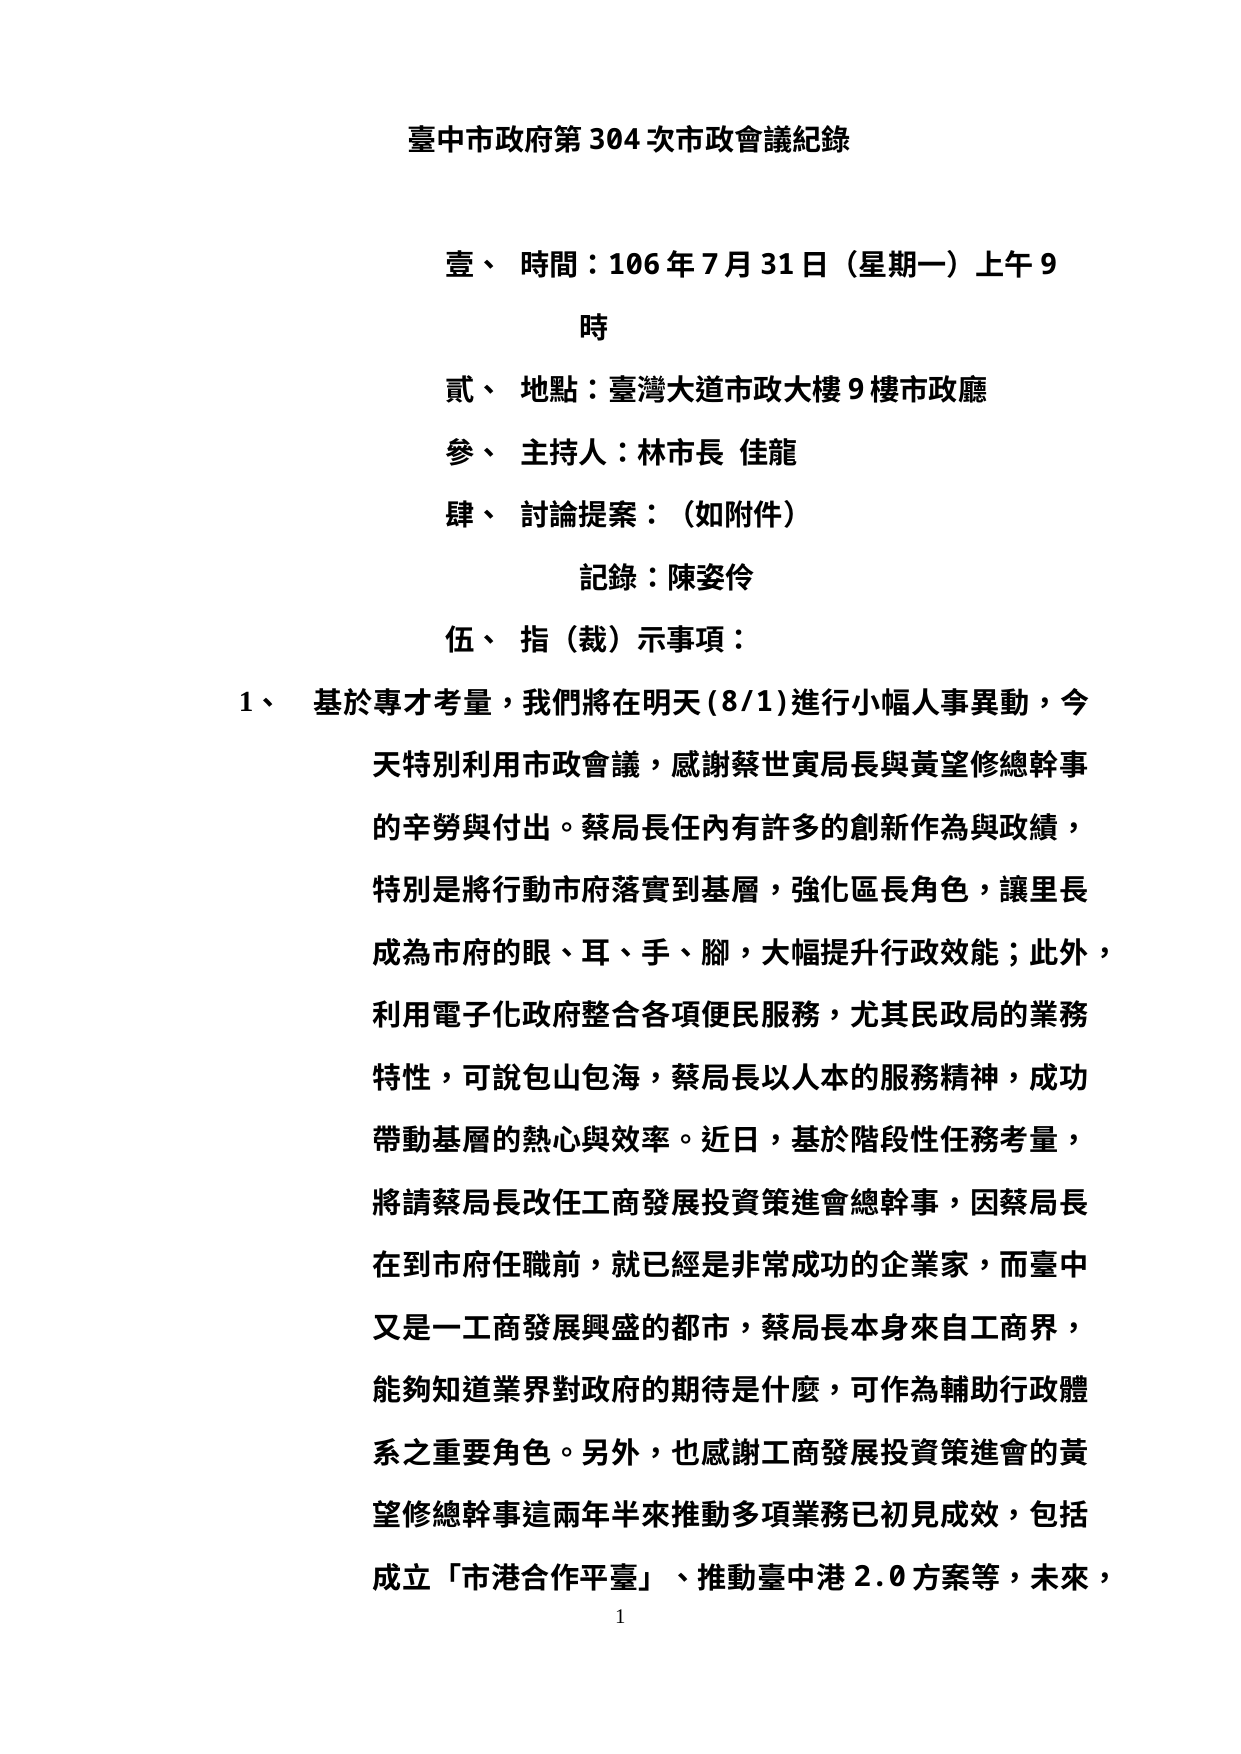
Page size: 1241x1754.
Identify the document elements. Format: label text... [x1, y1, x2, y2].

text 臺中市政府第304次市政會議紀錄 [150, 96, 1090, 159]
list 地點：臺灣大道市政大樓9樓市政廳 [445, 346, 1090, 409]
list 指（裁）示事項： [445, 596, 1090, 659]
list 討論提案：（如附件） 記錄：陳姿伶 [445, 471, 1090, 596]
list 主持人：林市長 佳龍 [445, 409, 1090, 471]
list 時間：106年7月31日（星期一）上午9時 [445, 221, 1090, 346]
list 基於專才考量，我們將在明天(8/1)進行小幅人事異動，今天特別利用市政會議，感謝蔡世寅局長與黃望修總幹事的辛勞與付出。蔡局長任內有許多的創新作為與政績，特別是將行動市府落實到基層，強化區長角色，讓里長成為市府的眼、耳、手、腳，大幅提升行政效能；此外，利用電子化政府整合各項便民服務，尤其民政局的業務特性，可說包山包海，蔡局長以人本的服務精神，成功帶動基層的熱心與效率。近日，基於階段性任務考量，將請蔡局長改任工商發展投資策進會總幹事，因蔡局長在到市府任職前，就已經是非常成功的企業家，而臺中又是一工商發展興盛的都市，蔡局長本身來自工商界，能夠知道業界對政府的期待是什麼，可作為輔助行政體系之重要角色。另外，也感謝工商發展投資策進會的黃望修總幹事這兩年半來推動多項業務已初見成效，包括成立「市港合作平臺」、推動臺中港2.0方案等，未來，我們也將持續倚重黃總幹事的長才，以顧問身分規劃市港合作政策與機制，繼續為市政提供專業見解。(辦理單位：本府各機關) [239, 659, 1090, 1596]
